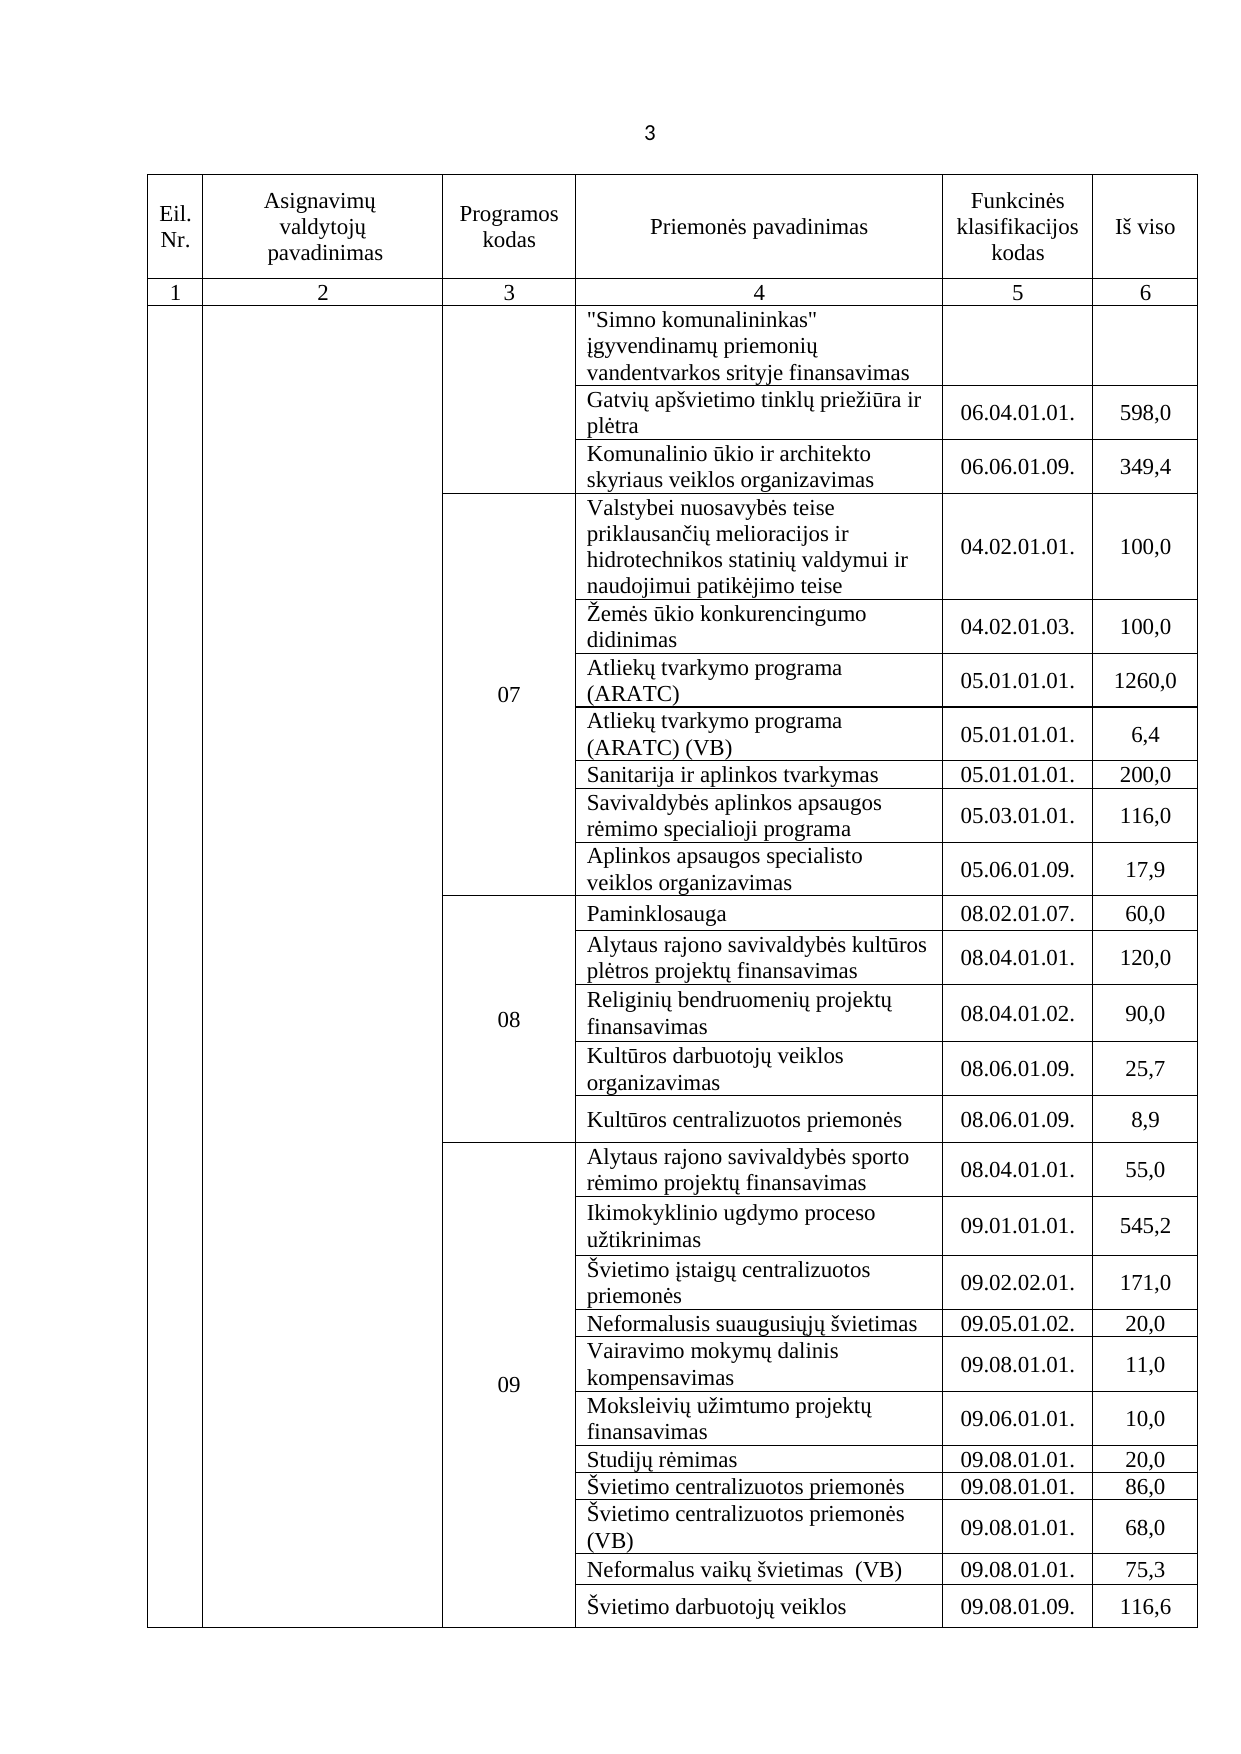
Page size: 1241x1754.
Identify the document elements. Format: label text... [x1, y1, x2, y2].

table_cell 2 [203, 279, 442, 305]
table_cell Ikimokyklinio ugdymo proceso užtikrinimas [576, 1197, 942, 1255]
table_cell 3 [443, 279, 575, 305]
table_cell 20,0 [1093, 1310, 1197, 1336]
table_cell 08.04.01.02. [943, 985, 1092, 1041]
table_cell 09.08.01.09. [943, 1585, 1092, 1627]
table_cell 09.01.01.01. [943, 1197, 1092, 1255]
table_cell Atliekų tvarkymo programa (ARATC) (VB) [576, 708, 942, 760]
table_cell 349,4 [1093, 440, 1197, 492]
table_cell 100,0 [1093, 600, 1197, 653]
table_cell 100,0 [1093, 494, 1197, 599]
table_cell 8,9 [1093, 1096, 1197, 1142]
table_cell 09.02.02.01. [943, 1256, 1092, 1309]
table_cell 04.02.01.01. [943, 494, 1092, 599]
table_cell 1260,0 [1093, 654, 1197, 706]
table_cell [203, 306, 442, 1627]
table_cell 07 [443, 494, 575, 895]
table_cell 08.04.01.01. [943, 931, 1092, 983]
table_cell Švietimo centralizuotos priemonės (VB) [576, 1500, 942, 1553]
table_cell Vairavimo mokymų dalinis kompensavimas [576, 1337, 942, 1391]
table_cell Kultūros darbuotojų veiklos organizavimas [576, 1042, 942, 1095]
table_header Programos kodas [443, 175, 575, 277]
table_cell 598,0 [1093, 386, 1197, 439]
table_cell 09.08.01.01. [943, 1446, 1092, 1472]
table_cell Neformalus vaikų švietimas (VB) [576, 1554, 942, 1584]
table_cell 08.02.01.07. [943, 896, 1092, 930]
table_header Iš viso [1093, 175, 1197, 277]
table_cell 06.06.01.09. [943, 440, 1092, 492]
table_cell Aplinkos apsaugos specialisto veiklos organizavimas [576, 843, 942, 895]
table_cell [148, 306, 202, 1627]
table_cell Švietimo darbuotojų veiklos [576, 1585, 942, 1627]
table_cell 116,6 [1093, 1585, 1197, 1627]
table_cell 55,0 [1093, 1143, 1197, 1196]
table_cell 5 [943, 279, 1092, 305]
table_header Asignavimų valdytojų pavadinimas [203, 175, 442, 277]
table_cell 200,0 [1093, 761, 1197, 788]
table_cell Studijų rėmimas [576, 1446, 942, 1472]
table_cell 1 [148, 279, 202, 305]
table_cell 68,0 [1093, 1500, 1197, 1553]
table_cell 60,0 [1093, 896, 1197, 930]
table_cell Atliekų tvarkymo programa (ARATC) [576, 654, 942, 706]
table_cell 04.02.01.03. [943, 600, 1092, 653]
table_cell [943, 306, 1092, 385]
table_cell 09.08.01.01. [943, 1500, 1092, 1553]
table_cell 20,0 [1093, 1446, 1197, 1472]
table_cell 05.01.01.01. [943, 654, 1092, 706]
table_cell 11,0 [1093, 1337, 1197, 1391]
table_cell Neformalusis suaugusiųjų švietimas [576, 1310, 942, 1336]
table_cell 120,0 [1093, 931, 1197, 983]
table_cell [443, 306, 575, 492]
table_cell Gatvių apšvietimo tinklų priežiūra ir plėtra [576, 386, 942, 439]
table_cell Sanitarija ir aplinkos tvarkymas [576, 761, 942, 788]
table_cell Alytaus rajono savivaldybės kultūros plėtros projektų finansavimas [576, 931, 942, 983]
table_cell Alytaus rajono savivaldybės sporto rėmimo projektų finansavimas [576, 1143, 942, 1196]
table_cell 6 [1093, 279, 1197, 305]
table_header Funkcinės klasifikacijos kodas [943, 175, 1092, 277]
table_cell 09 [443, 1143, 575, 1627]
table_cell [1093, 306, 1197, 385]
table_cell 09.08.01.01. [943, 1337, 1092, 1391]
table_cell Moksleivių užimtumo projektų finansavimas [576, 1392, 942, 1444]
table_cell 6,4 [1093, 708, 1197, 760]
table_cell 05.01.01.01. [943, 761, 1092, 788]
table_cell 25,7 [1093, 1042, 1197, 1095]
table_cell Komunalinio ūkio ir architekto skyriaus veiklos organizavimas [576, 440, 942, 492]
table_cell 116,0 [1093, 789, 1197, 842]
table_cell 09.08.01.01. [943, 1554, 1092, 1584]
table_cell Savivaldybės aplinkos apsaugos rėmimo specialioji programa [576, 789, 942, 842]
table_cell 171,0 [1093, 1256, 1197, 1309]
table_cell 09.05.01.02. [943, 1310, 1092, 1336]
table_cell 17,9 [1093, 843, 1197, 895]
table_cell 08.06.01.09. [943, 1096, 1092, 1142]
table_cell Paminklosauga [576, 896, 942, 930]
table_cell 4 [576, 279, 942, 305]
table_cell Švietimo įstaigų centralizuotos priemonės [576, 1256, 942, 1309]
table_cell Kultūros centralizuotos priemonės [576, 1096, 942, 1142]
table_cell 08 [443, 896, 575, 1142]
table_cell "Simno komunalininkas" įgyvendinamų priemonių vandentvarkos srityje finansavimas [576, 306, 942, 385]
table_cell 10,0 [1093, 1392, 1197, 1444]
table_cell 05.06.01.09. [943, 843, 1092, 895]
table_header Priemonės pavadinimas [576, 175, 942, 277]
table_cell 09.06.01.01. [943, 1392, 1092, 1444]
table_cell 90,0 [1093, 985, 1197, 1041]
table_cell 86,0 [1093, 1473, 1197, 1499]
table_cell 545,2 [1093, 1197, 1197, 1255]
table_cell Žemės ūkio konkurencingumo didinimas [576, 600, 942, 653]
table_cell 75,3 [1093, 1554, 1197, 1584]
table_cell 09.08.01.01. [943, 1473, 1092, 1499]
table_cell Religinių bendruomenių projektų finansavimas [576, 985, 942, 1041]
table_cell 05.03.01.01. [943, 789, 1092, 842]
table_cell Švietimo centralizuotos priemonės [576, 1473, 942, 1499]
table_header Eil. Nr. [148, 175, 202, 277]
table_cell 06.04.01.01. [943, 386, 1092, 439]
table_cell Valstybei nuosavybės teise priklausančių melioracijos ir hidrotechnikos statinių valdymui ir naudojimui patikėjimo teise [576, 494, 942, 599]
table_cell 08.06.01.09. [943, 1042, 1092, 1095]
table_cell 05.01.01.01. [943, 708, 1092, 760]
table_cell 08.04.01.01. [943, 1143, 1092, 1196]
